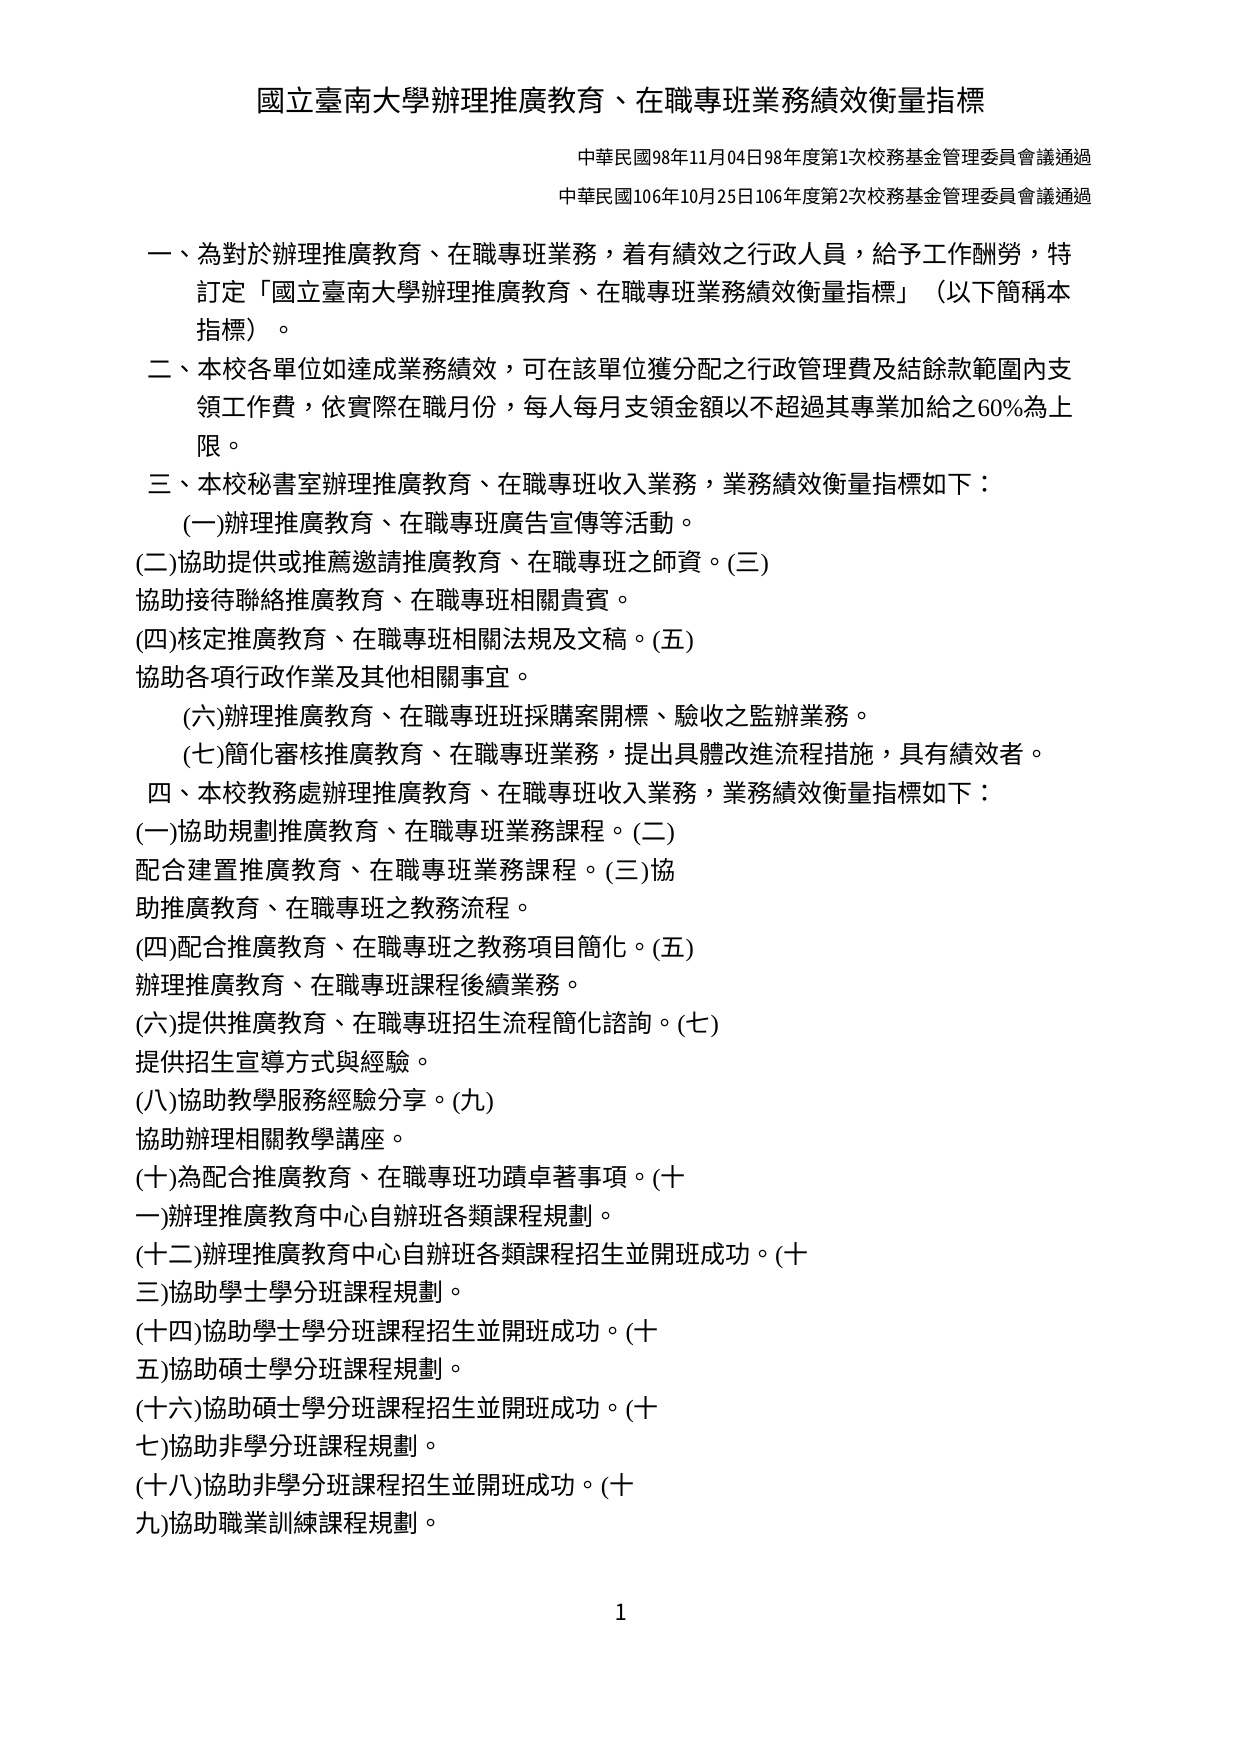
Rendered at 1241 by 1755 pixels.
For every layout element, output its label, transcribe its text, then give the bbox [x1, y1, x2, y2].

text 國立臺南大學辦理推廣教育、在職專班業務績效衡量指標 [254, 78, 987, 120]
text (十六)協助碩士學分班課程招生並開班成功。(十七)協助非學分班課程規劃。 [135, 1388, 675, 1463]
text (十二)辦理推廣教育中心自辦班各類課程招生並開班成功。(十三)協助學士學分班課程規劃。 [135, 1234, 825, 1309]
text (六)辦理推廣教育、在職專班班採購案開標、驗收之監辦業務。 [183, 696, 1136, 732]
text (八)協助教學服務經驗分享。(九)協助辦理相關教學講座。 [135, 1081, 500, 1155]
text (十四)協助學士學分班課程招生並開班成功。(十五)協助碩士學分班課程規劃。 [135, 1311, 675, 1386]
text (二)協助提供或推薦邀請推廣教育、在職專班之師資。(三)協助接待聯絡推廣教育、在職專班相關貴賓。 [135, 542, 775, 617]
text 中華民國98年11月04日98年度第1次校務基金管理委員會議通過中華民國106年10月25日106年度第2次校務基金管理委員會議通過 [558, 143, 1093, 208]
text (六)提供推廣教育、在職專班招生流程簡化諮詢。(七)提供招生宣導方式與經驗。 [135, 1004, 725, 1078]
text (十八)協助非學分班課程招生並開班成功。(十九)協助職業訓練課程規劃。 [135, 1465, 650, 1540]
text (七)簡化審核推廣教育、在職專班業務，提出具體改進流程措施，具有績效者。四、本校教務處辦理推廣教育、在職專班收入業務，業務績效衡量指標如下： [148, 735, 1050, 809]
text (四)核定推廣教育、在職專班相關法規及文稿。(五)協助各項行政作業及其他相關事宜。 [135, 619, 700, 694]
text 二、本校各單位如達成業務績效，可在該單位獲分配之行政管理費及結餘款範圍內支領工作費，依實際在職月份，每人每月支領金額以不超過其專業加給之60%為上限。 [148, 349, 1073, 462]
text (一)協助規劃推廣教育、在職專班業務課程。(二)配合建置推廣教育、在職專班業務課程。(三)協助推廣教育、在職專班之教務流程。 [135, 812, 675, 925]
text (十)為配合推廣教育、在職專班功蹟卓著事項。(十一)辦理推廣教育中心自辦班各類課程規劃。 [135, 1158, 700, 1232]
text 三、本校秘書室辦理推廣教育、在職專班收入業務，業務績效衡量指標如下： [148, 465, 1136, 501]
text 一、為對於辦理推廣教育、在職專班業務，着有績效之行政人員，給予工作酬勞，特訂定「國立臺南大學辦理推廣教育、在職專班業務績效衡量指標」（以下簡稱本指標）。 [148, 234, 1073, 347]
text (一)辦理推廣教育、在職專班廣告宣傳等活動。 [183, 503, 1136, 540]
text (四)配合推廣教育、在職專班之教務項目簡化。(五)辦理推廣教育、在職專班課程後續業務。 [135, 927, 700, 1002]
